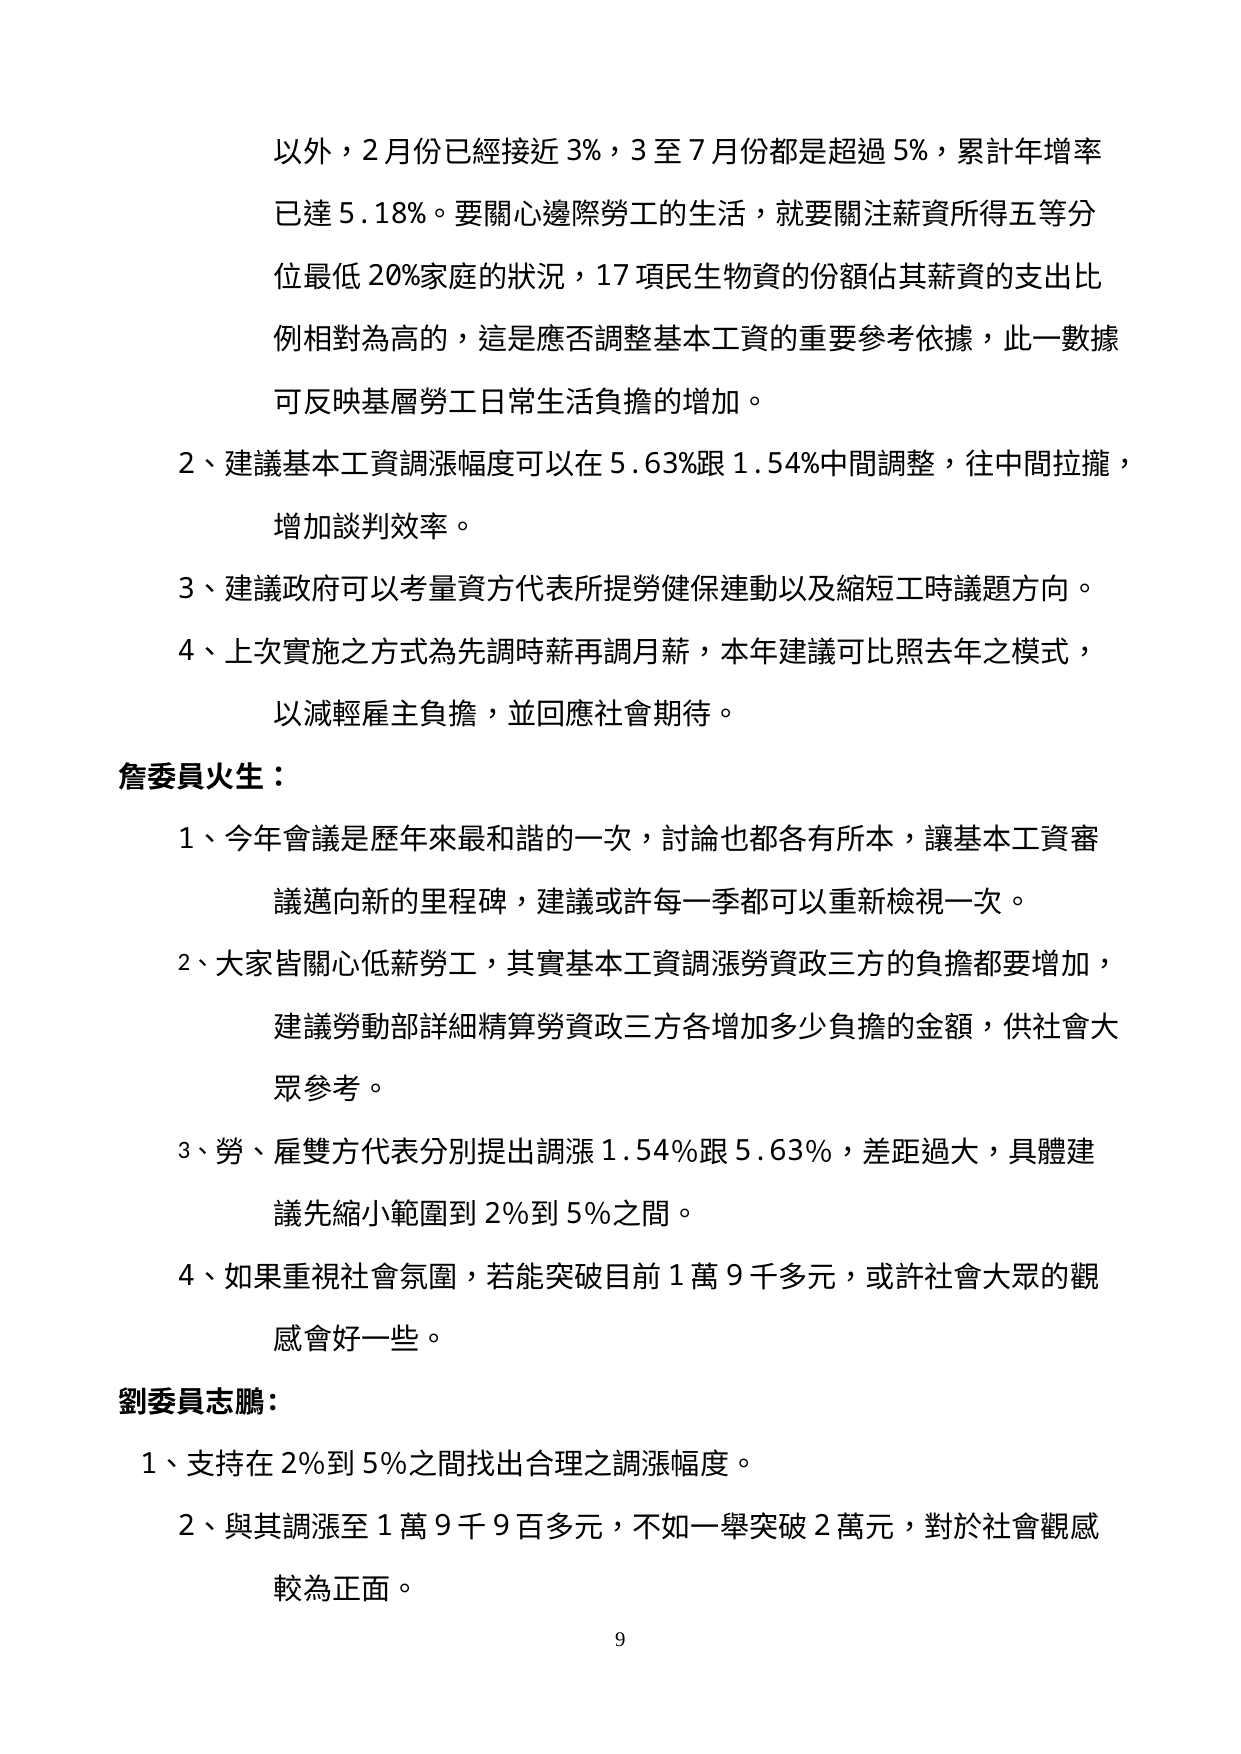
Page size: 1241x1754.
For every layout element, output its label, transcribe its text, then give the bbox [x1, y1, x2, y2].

list 今年會議是歷年來最和諧的一次，討論也都各有所本，讓基本工資審議邁向新的里程碑，建議或許每一季都可以重新檢視一次。 [177, 795, 1122, 920]
list 大家皆關心低薪勞工，其實基本工資調漲勞資政三方的負擔都要增加，建議勞動部詳細精算勞資政三方各增加多少負擔的金額，供社會大眾參考。 [177, 920, 1122, 1108]
list 勞、雇雙方代表分別提出調漲1.54％跟5.63％，差距過大，具體建議先縮小範圍到2％到5％之間。 [177, 1108, 1122, 1233]
list 如果重視社會氛圍，若能突破目前1萬9千多元，或許社會大眾的觀感會好一些。 [177, 1233, 1122, 1358]
list 與其調漲至1萬9千9百多元，不如一舉突破2萬元，對於社會觀感較為正面。 [177, 1483, 1122, 1608]
list 支持在2％到5％之間找出合理之調漲幅度。 [118, 1420, 1122, 1483]
list 建議政府可以考量資方代表所提勞健保連動以及縮短工時議題方向。 [177, 545, 1122, 608]
list 以外，2月份已經接近3%，3至7月份都是超過5%，累計年增率已達5.18%。要關心邊際勞工的生活，就要關注薪資所得五等分位最低20%家庭的狀況，17項民生物資的份額佔其薪資的支出比例相對為高的，這是應否調整基本工資的重要參考依據，此一數據可反映基層勞工日常生活負擔的增加。 [177, 108, 1122, 420]
list 建議基本工資調漲幅度可以在5.63%跟1.54%中間調整，往中間拉攏，增加談判效率。 [177, 420, 1122, 545]
list 上次實施之方式為先調時薪再調月薪，本年建議可比照去年之模式，以減輕雇主負擔，並回應社會期待。 [177, 608, 1122, 733]
text 詹委員火生： [118, 733, 1122, 795]
text 劉委員志鵬: [118, 1358, 1122, 1420]
